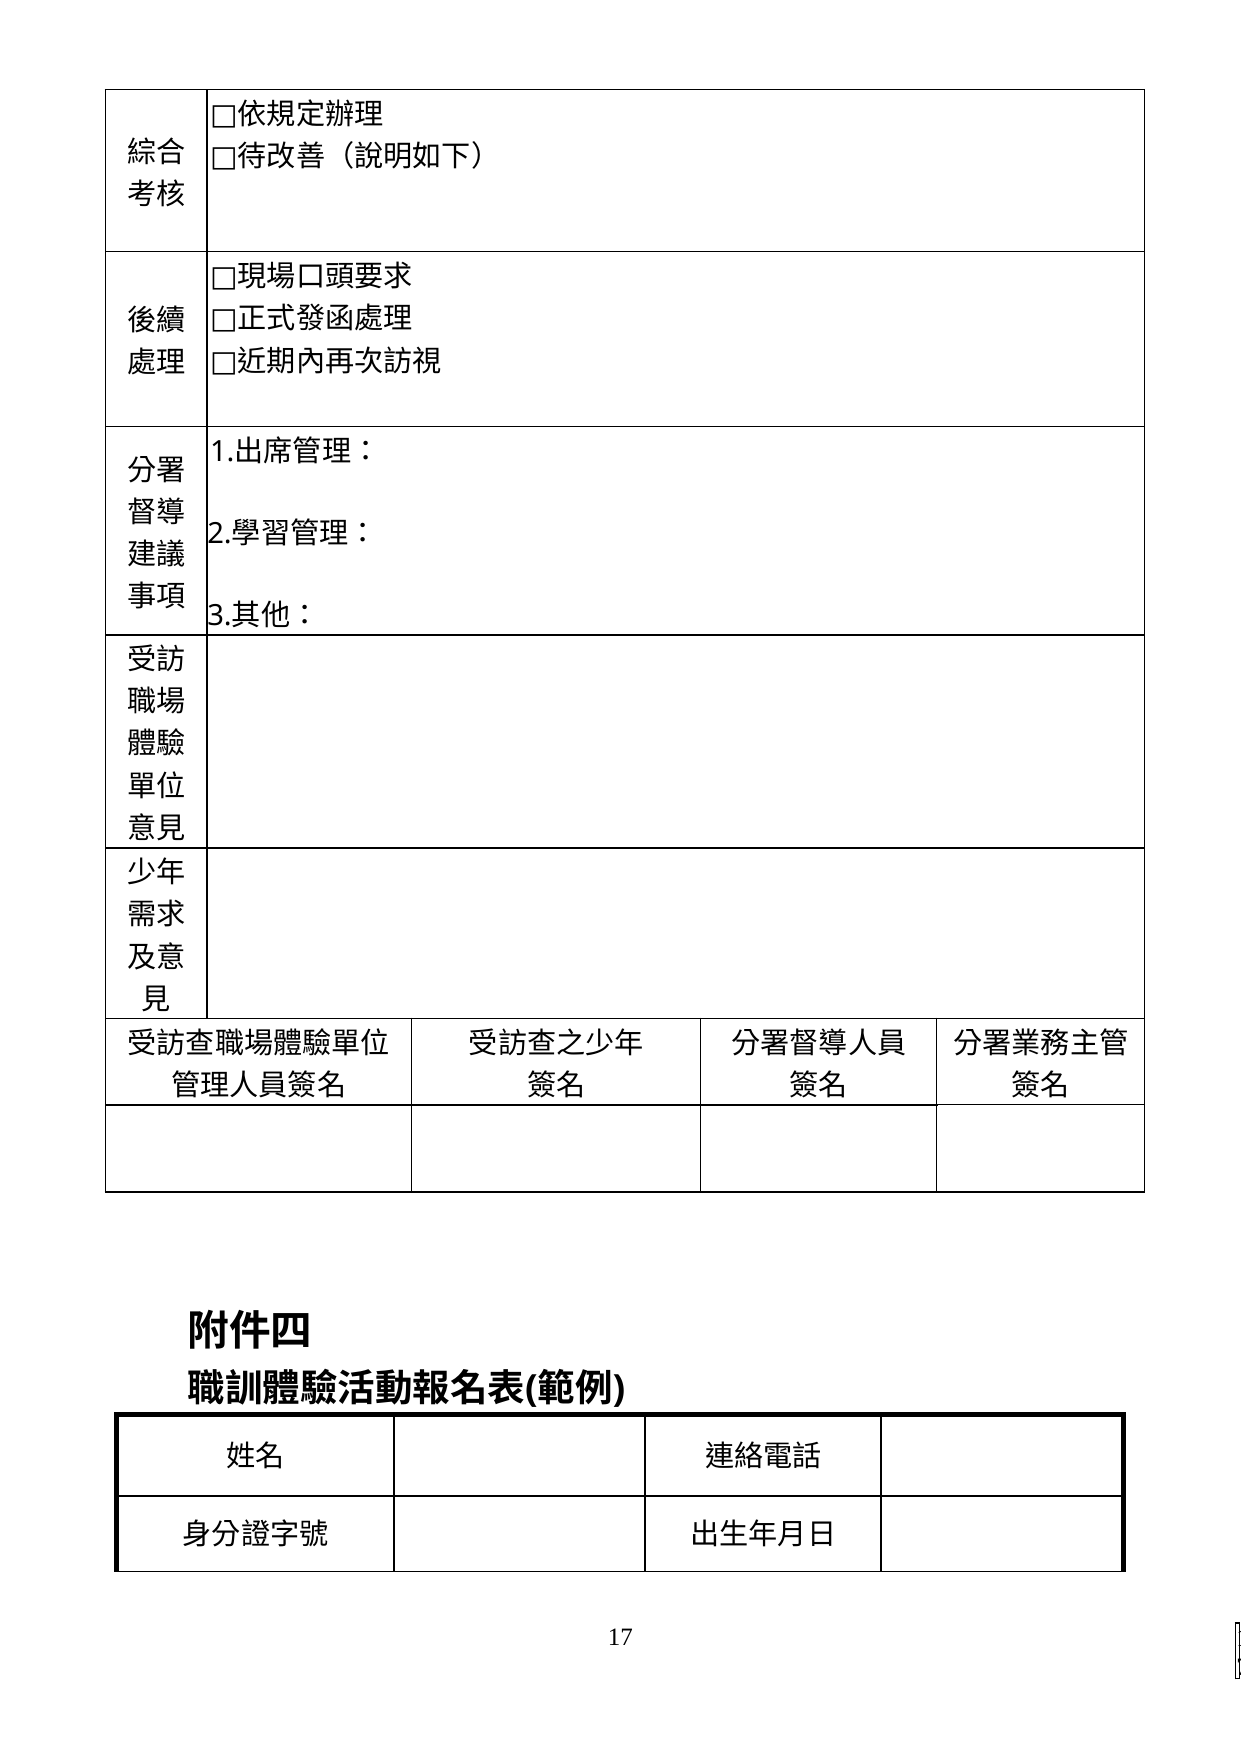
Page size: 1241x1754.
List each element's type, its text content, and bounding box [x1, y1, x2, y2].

text 附件四 [187, 1297, 1053, 1357]
table_cell [208, 636, 1144, 847]
table_cell [701, 1106, 936, 1191]
table_cell 綜合 考核 [106, 90, 206, 251]
table_header [882, 1417, 1121, 1495]
table_cell [106, 1106, 411, 1191]
table_cell [208, 849, 1144, 1018]
table_cell □依規定辦理 □待改善（說明如下） [208, 90, 1144, 251]
table_cell 出生年月日 [646, 1497, 880, 1571]
table_cell [412, 1106, 700, 1191]
table_cell [937, 1105, 1144, 1191]
table_cell 分署業務主管簽名 [937, 1019, 1144, 1104]
table_cell 分署 督導 建議 事項 [106, 427, 206, 634]
text 職訓體驗活動報名表(範例) [187, 1357, 1053, 1412]
table_cell 受訪 職場 體驗 單位 意見 [106, 636, 206, 847]
table_header [395, 1417, 644, 1495]
table_header 連絡電話 [646, 1417, 880, 1495]
table_cell 受訪查之少年 簽名 [412, 1019, 700, 1104]
table_header 姓名 [119, 1417, 393, 1495]
table_cell [882, 1497, 1121, 1571]
table_cell 少年 需求 及意 見 [106, 849, 206, 1018]
table_cell 1.出席管理： 2.學習管理： 3.其他： [208, 427, 1144, 634]
table_cell □現場口頭要求 □正式發函處理 □近期內再次訪視 [208, 252, 1144, 426]
table_cell [395, 1497, 644, 1571]
table_cell 後續 處理 [106, 252, 206, 426]
table_cell 身分證字號 [119, 1497, 393, 1571]
table_cell 受訪查職場體驗單位 管理人員簽名 [106, 1019, 411, 1104]
table_cell 分署督導人員 簽名 [701, 1019, 936, 1104]
